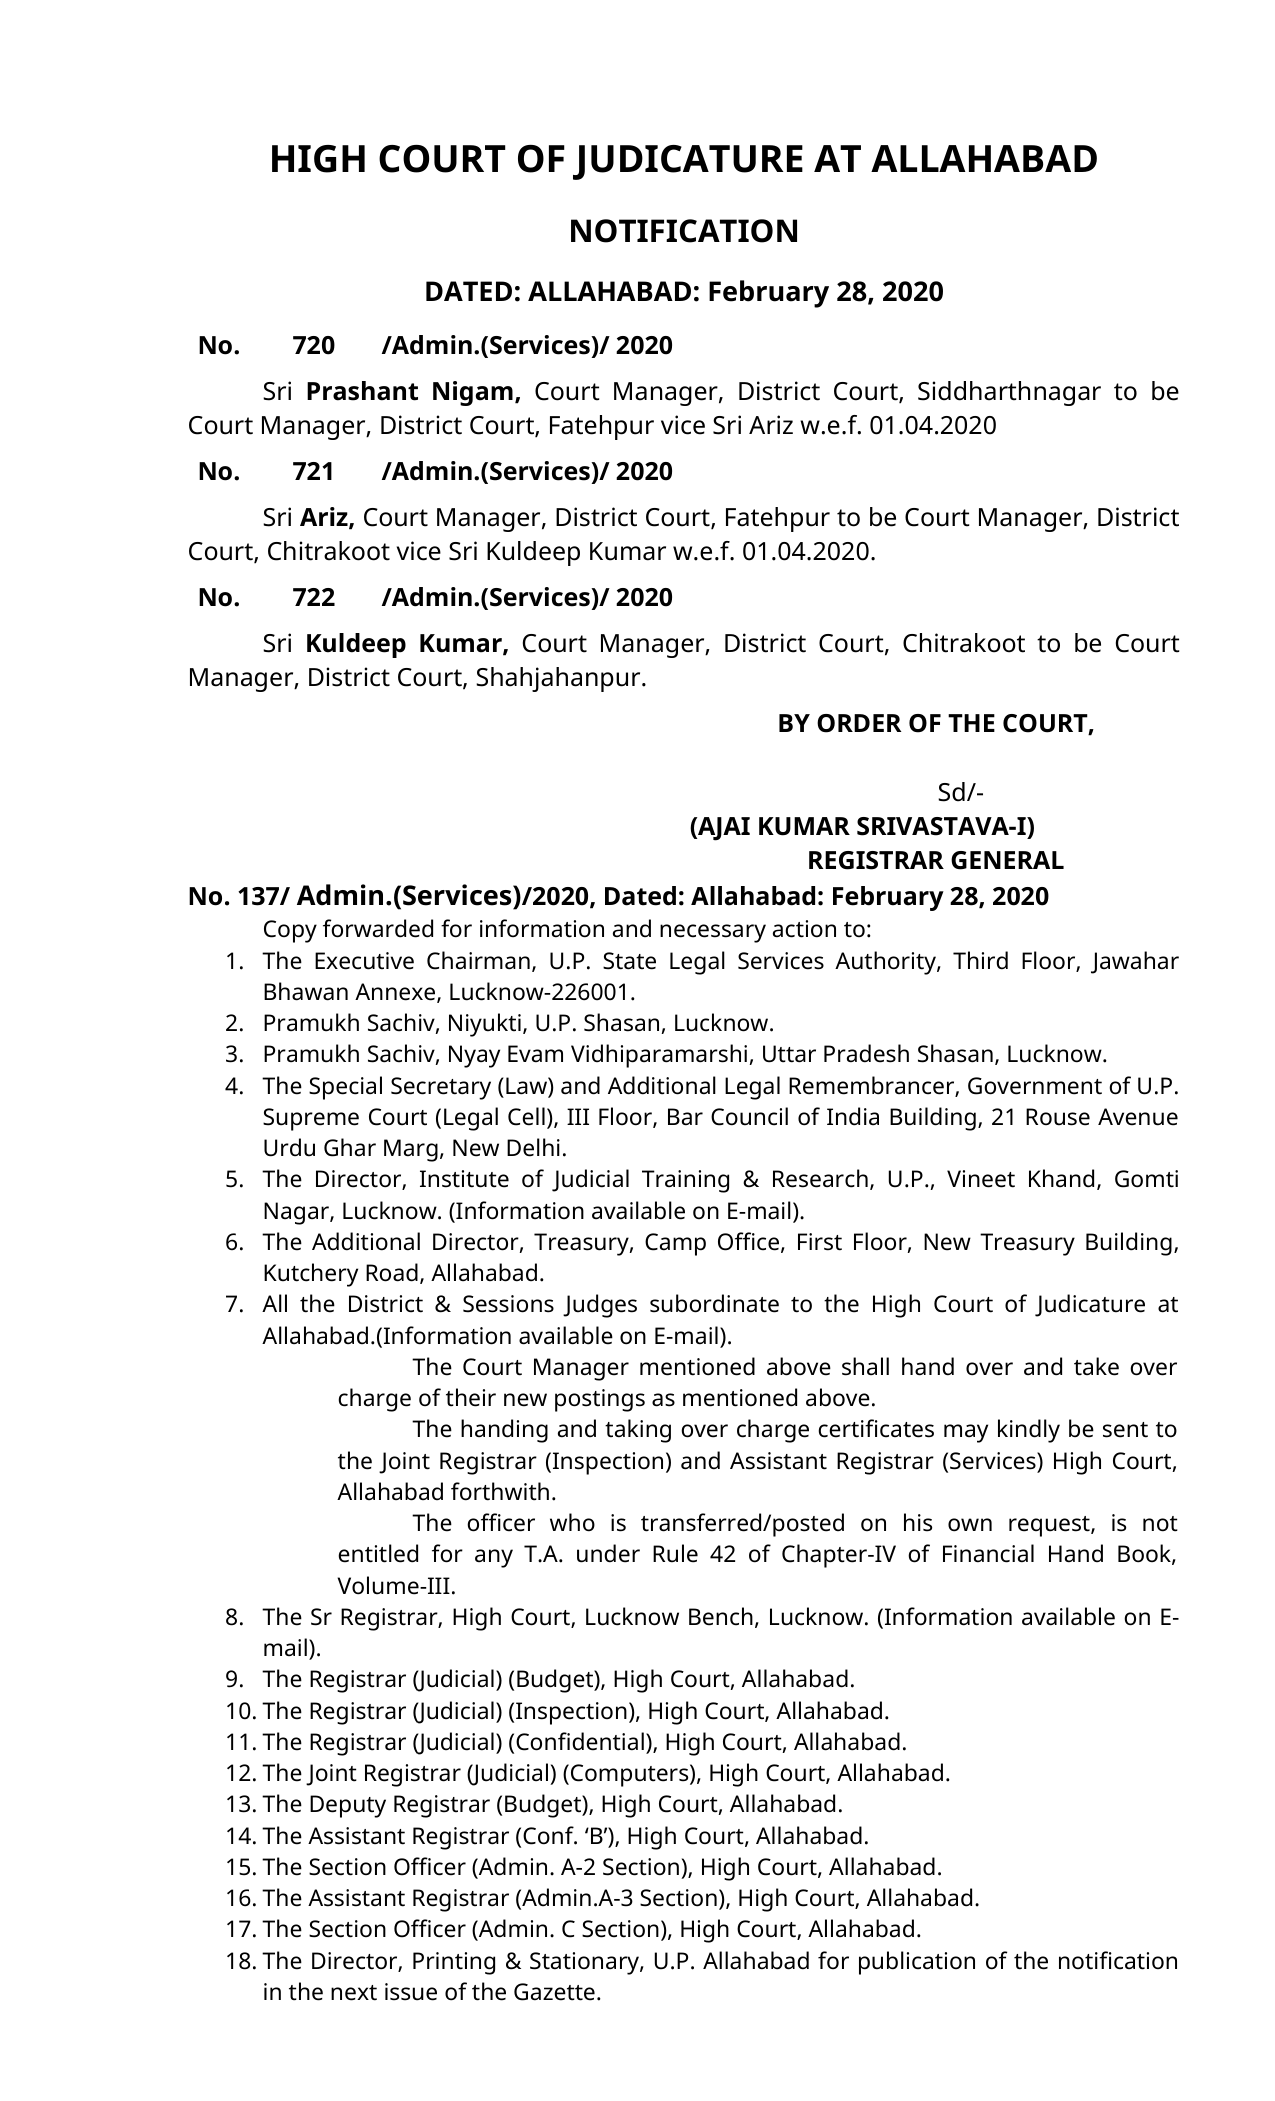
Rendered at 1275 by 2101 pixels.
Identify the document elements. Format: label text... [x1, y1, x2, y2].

list The Assistant Registrar (Admin.A-3 Section), High Court, Allahabad. [225, 1882, 1181, 1913]
text Sri Kuldeep Kumar, Court Manager, District Court, Chitrakoot to be Court Manager, District Court, Shahjahanpur. [187, 626, 1181, 694]
list The Registrar (Judicial) (Inspection), High Court, Allahabad. [225, 1694, 1181, 1726]
table_header No. [186, 454, 281, 488]
subtitle NOTIFICATION [187, 208, 1181, 251]
list The Director, Institute of Judicial Training & Research, U.P., Vineet Khand, Gomti Nagar, Lucknow. (Information available on E-mail). [225, 1163, 1181, 1226]
table_header No. [186, 328, 281, 362]
table_header No. [186, 580, 281, 614]
text HIGH COURT OF JUDICATURE AT ALLAHABAD [187, 132, 1181, 183]
table_header 720 [281, 328, 370, 362]
text The officer who is transferred/posted on his own request, is not entitled for any T.A. under Rule 42 of Chapter-IV of Financial Hand Book, Volume-III. [337, 1507, 1179, 1601]
text (AJAI KUMAR SRIVASTAVA-I) [187, 808, 1182, 842]
list The Registrar (Judicial) (Budget), High Court, Allahabad. [225, 1663, 1181, 1694]
list The Registrar (Judicial) (Confidential), High Court, Allahabad. [225, 1726, 1181, 1757]
text The handing and taking over charge certificates may kindly be sent to the Joint Registrar (Inspection) and Assistant Registrar (Services) High Court, Allahabad forthwith. [337, 1413, 1179, 1507]
text BY ORDER OF THE COURT, [562, 706, 1181, 740]
text Sri Prashant Nigam, Court Manager, District Court, Siddharthnagar to be Court Manager, District Court, Fatehpur vice Sri Ariz w.e.f. 01.04.2020 [187, 374, 1181, 442]
list The Executive Chairman, U.P. State Legal Services Authority, Third Floor, Jawahar Bhawan Annexe, Lucknow-226001. [225, 944, 1181, 1007]
list The Assistant Registrar (Conf. ‘B’), High Court, Allahabad. [225, 1819, 1181, 1851]
table_header /Admin.(Services)/ 2020 [370, 328, 744, 362]
text The Court Manager mentioned above shall hand over and take over charge of their new postings as mentioned above. [337, 1351, 1179, 1413]
list The Deputy Registrar (Budget), High Court, Allahabad. [225, 1788, 1181, 1819]
list All the District & Sessions Judges subordinate to the High Court of Judicature at Allahabad.(Information available on E-mail). [225, 1288, 1181, 1351]
text Sd/- [712, 774, 1181, 808]
table_header 721 [281, 454, 370, 488]
table_header /Admin.(Services)/ 2020 [370, 580, 744, 614]
list The Director, Printing & Stationary, U.P. Allahabad for publication of the notification in the next issue of the Gazette. [225, 1944, 1181, 2007]
subtitle DATED: ALLAHABAD: February 28, 2020 [187, 272, 1181, 309]
table_header /Admin.(Services)/ 2020 [370, 454, 744, 488]
list The Additional Director, Treasury, Camp Office, First Floor, New Treasury Building, Kutchery Road, Allahabad. [225, 1226, 1181, 1288]
list The Sr Registrar, High Court, Lucknow Bench, Lucknow. (Information available on E-mail). [225, 1601, 1181, 1663]
text REGISTRAR GENERAL [187, 842, 1182, 876]
list The Section Officer (Admin. A-2 Section), High Court, Allahabad. [225, 1851, 1181, 1882]
list The Section Officer (Admin. C Section), High Court, Allahabad. [225, 1913, 1181, 1944]
list The Joint Registrar (Judicial) (Computers), High Court, Allahabad. [225, 1757, 1181, 1788]
text Sri Ariz, Court Manager, District Court, Fatehpur to be Court Manager, District Court, Chitrakoot vice Sri Kuldeep Kumar w.e.f. 01.04.2020. [187, 500, 1181, 568]
subtitle No. 137/ Admin.(Services)/2020, Dated: Allahabad: February 28, 2020 [187, 876, 1181, 913]
text Copy forwarded for information and necessary action to: [187, 913, 1181, 944]
list Pramukh Sachiv, Nyay Evam Vidhiparamarshi, Uttar Pradesh Shasan, Lucknow. [225, 1038, 1181, 1069]
list Pramukh Sachiv, Niyukti, U.P. Shasan, Lucknow. [225, 1007, 1181, 1038]
list The Special Secretary (Law) and Additional Legal Remembrancer, Government of U.P. Supreme Court (Legal Cell), III Floor, Bar Council of India Building, 21 Rouse Avenue Urdu Ghar Marg, New Delhi. [225, 1069, 1181, 1163]
table_header 722 [281, 580, 370, 614]
